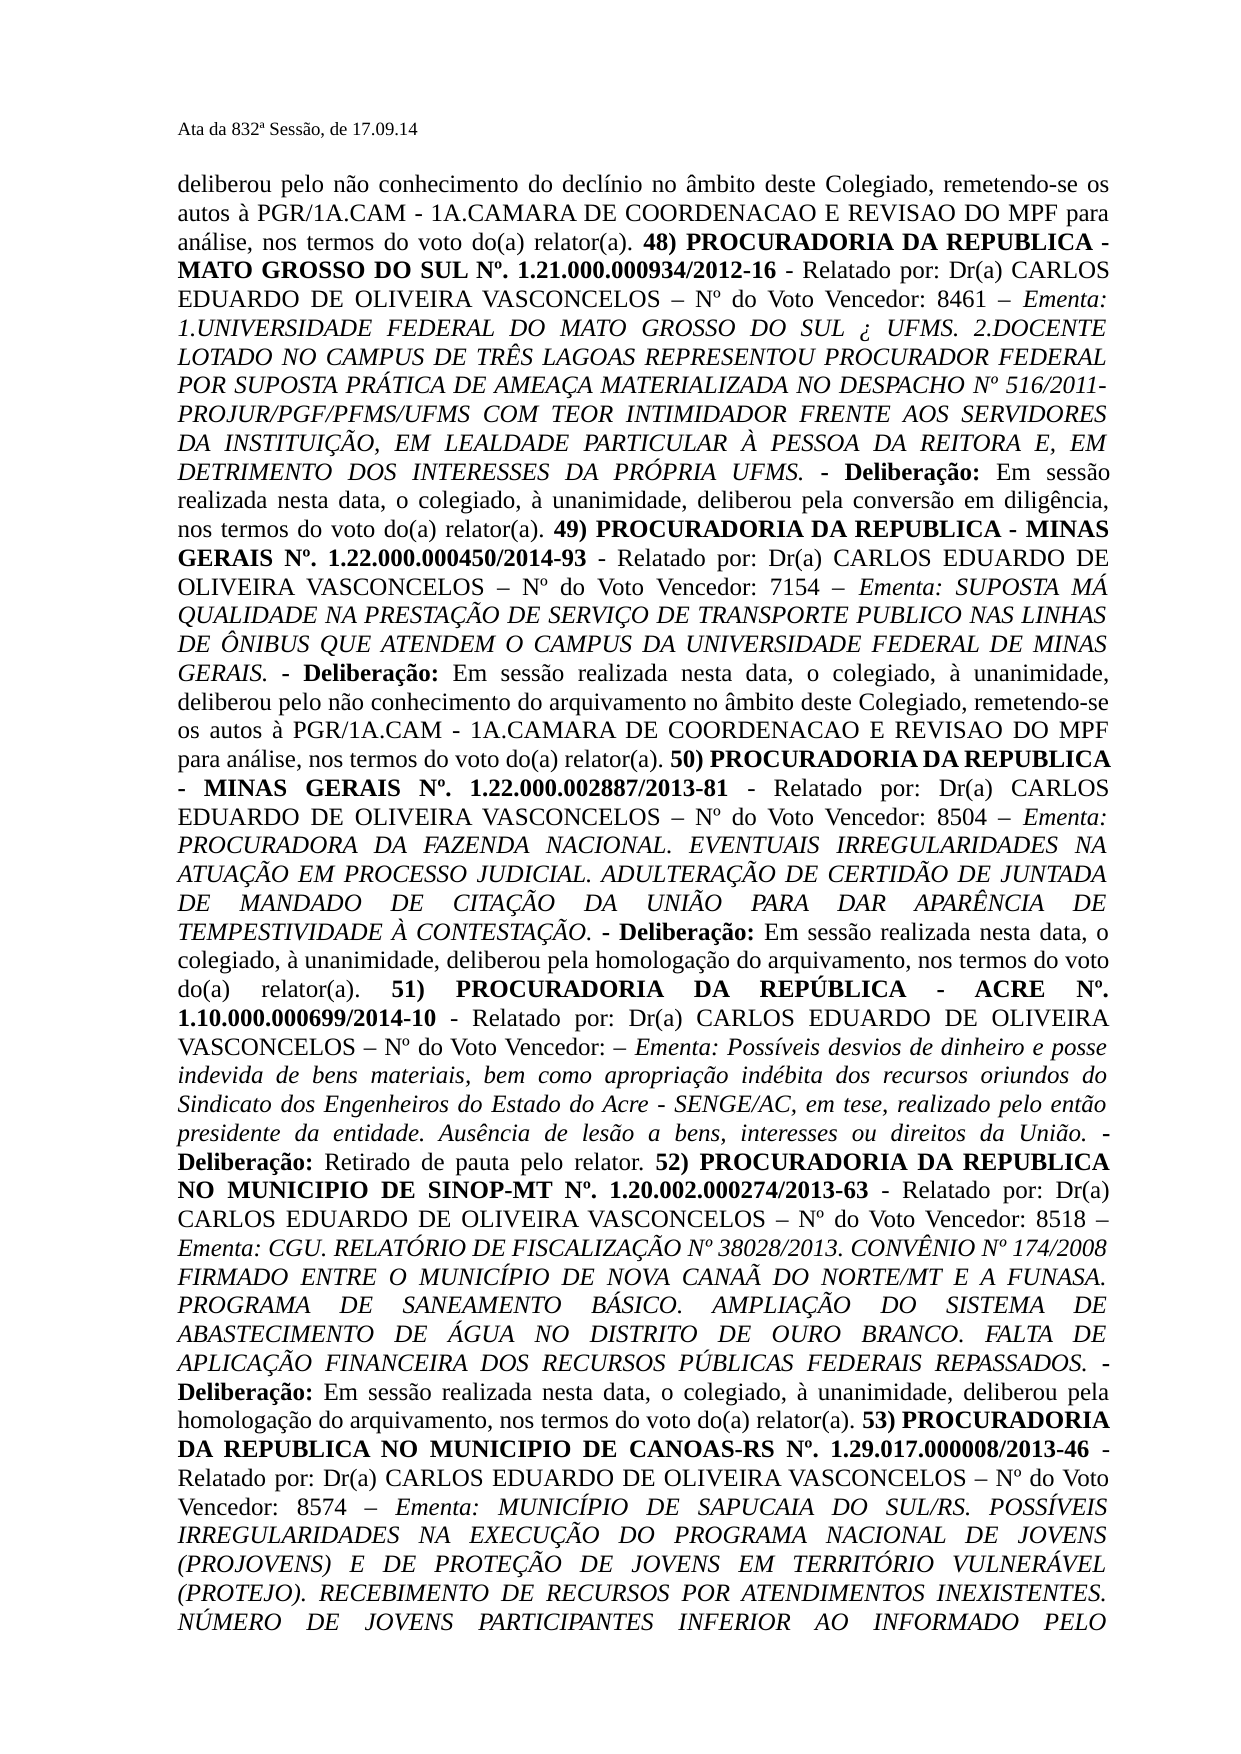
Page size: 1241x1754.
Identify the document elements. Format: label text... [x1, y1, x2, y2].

text deliberou pelo não conhecimento do declínio no âmbito deste Colegiado, remetendo-se os autos à PGR/1A.CAM - 1A.CAMARA DE COORDENACAO E REVISAO DO MPF para análise, nos termos do voto do(a) relator(a). 48) PROCURADORIA DA REPUBLICA - MATO GROSSO DO SUL Nº. 1.21.000.000934/2012-16 - Relatado por: Dr(a) CARLOS EDUARDO DE OLIVEIRA VASCONCELOS – Nº do Voto Vencedor: 8461 – Ementa: 1.UNIVERSIDADE FEDERAL DO MATO GROSSO DO SUL ¿ UFMS. 2.DOCENTE LOTADO NO CAMPUS DE TRÊS LAGOAS REPRESENTOU PROCURADOR FEDERAL POR SUPOSTA PRÁTICA DE AMEAÇA MATERIALIZADA NO DESPACHO Nº 516/2011-PROJUR/PGF/PFMS/UFMS COM TEOR INTIMIDADOR FRENTE AOS SERVIDORES DA INSTITUIÇÃO, EM LEALDADE PARTICULAR À PESSOA DA REITORA E, EM DETRIMENTO DOS INTERESSES DA PRÓPRIA UFMS. - Deliberação: Em sessão realizada nesta data, o colegiado, à unanimidade, deliberou pela conversão em diligência, nos termos do voto do(a) relator(a). 49) PROCURADORIA DA REPUBLICA - MINAS GERAIS Nº. 1.22.000.000450/2014-93 - Relatado por: Dr(a) CARLOS EDUARDO DE OLIVEIRA VASCONCELOS – Nº do Voto Vencedor: 7154 – Ementa: SUPOSTA MÁ QUALIDADE NA PRESTAÇÃO DE SERVIÇO DE TRANSPORTE PUBLICO NAS LINHAS DE ÔNIBUS QUE ATENDEM O CAMPUS DA UNIVERSIDADE FEDERAL DE MINAS GERAIS. - Deliberação: Em sessão realizada nesta data, o colegiado, à unanimidade, deliberou pelo não conhecimento do arquivamento no âmbito deste Colegiado, remetendo-se os autos à PGR/1A.CAM - 1A.CAMARA DE COORDENACAO E REVISAO DO MPF para análise, nos termos do voto do(a) relator(a). 50) PROCURADORIA DA REPUBLICA - MINAS GERAIS Nº. 1.22.000.002887/2013-81 - Relatado por: Dr(a) CARLOS EDUARDO DE OLIVEIRA VASCONCELOS – Nº do Voto Vencedor: 8504 – Ementa: PROCURADORA DA FAZENDA NACIONAL. EVENTUAIS IRREGULARIDADES NA ATUAÇÃO EM PROCESSO JUDICIAL. ADULTERAÇÃO DE CERTIDÃO DE JUNTADA DE MANDADO DE CITAÇÃO DA UNIÃO PARA DAR APARÊNCIA DE TEMPESTIVIDADE À CONTESTAÇÃO. - Deliberação: Em sessão realizada nesta data, o colegiado, à unanimidade, deliberou pela homologação do arquivamento, nos termos do voto do(a) relator(a). 51) PROCURADORIA DA REPÚBLICA - ACRE Nº. 1.10.000.000699/2014-10 - Relatado por: Dr(a) CARLOS EDUARDO DE OLIVEIRA VASCONCELOS – Nº do Voto Vencedor: – Ementa: Possíveis desvios de dinheiro e posse indevida de bens materiais, bem como apropriação indébita dos recursos oriundos do Sindicato dos Engenheiros do Estado do Acre - SENGE/AC, em tese, realizado pelo então presidente da entidade. Ausência de lesão a bens, interesses ou direitos da União. - Deliberação: Retirado de pauta pelo relator. 52) PROCURADORIA DA REPUBLICA NO MUNICIPIO DE SINOP-MT Nº. 1.20.002.000274/2013-63 - Relatado por: Dr(a) CARLOS EDUARDO DE OLIVEIRA VASCONCELOS – Nº do Voto Vencedor: 8518 – Ementa: CGU. RELATÓRIO DE FISCALIZAÇÃO Nº 38028/2013. CONVÊNIO Nº 174/2008 FIRMADO ENTRE O MUNICÍPIO DE NOVA CANAÃ DO NORTE/MT E A FUNASA. PROGRAMA DE SANEAMENTO BÁSICO. AMPLIAÇÃO DO SISTEMA DE ABASTECIMENTO DE ÁGUA NO DISTRITO DE OURO BRANCO. FALTA DE APLICAÇÃO FINANCEIRA DOS RECURSOS PÚBLICAS FEDERAIS REPASSADOS. - Deliberação: Em sessão realizada nesta data, o colegiado, à unanimidade, deliberou pela homologação do arquivamento, nos termos do voto do(a) relator(a). 53) PROCURADORIA DA REPUBLICA NO MUNICIPIO DE CANOAS-RS Nº. 1.29.017.000008/2013-46 - Relatado por: Dr(a) CARLOS EDUARDO DE OLIVEIRA VASCONCELOS – Nº do Voto Vencedor: 8574 – Ementa: MUNICÍPIO DE SAPUCAIA DO SUL/RS. POSSÍVEIS IRREGULARIDADES NA EXECUÇÃO DO PROGRAMA NACIONAL DE JOVENS (PROJOVENS) E DE PROTEÇÃO DE JOVENS EM TERRITÓRIO VULNERÁVEL (PROTEJO). RECEBIMENTO DE RECURSOS POR ATENDIMENTOS INEXISTENTES. NÚMERO DE JOVENS PARTICIPANTES INFERIOR AO INFORMADO PELO [177, 169, 1110, 1635]
